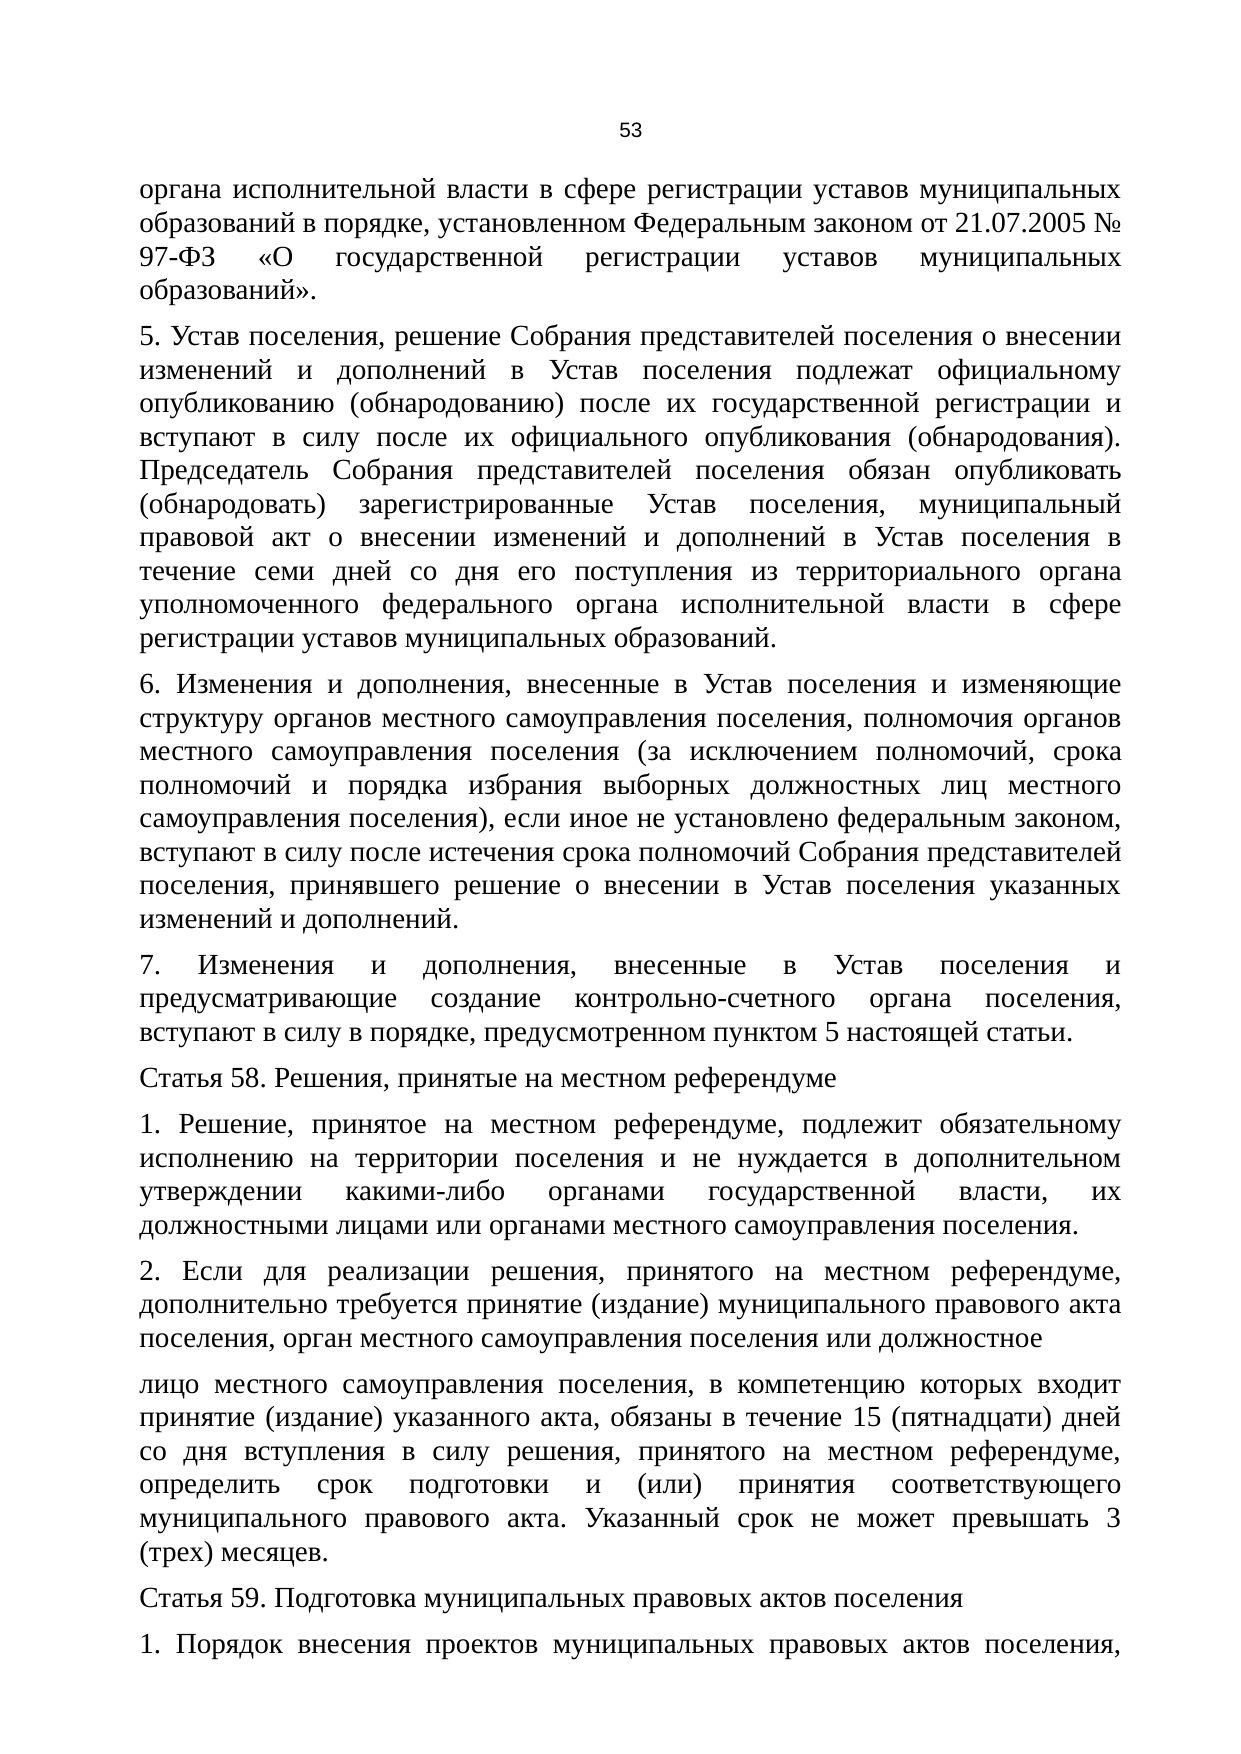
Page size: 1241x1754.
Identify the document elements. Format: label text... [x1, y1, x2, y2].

text 2. Если для реализации решения, принятого на местном референдуме, дополнительно требуется принятие (издание) муниципального правового акта поселения, орган местного самоуправления поселения или должностное [139, 1253, 1122, 1353]
text лицо местного самоуправления поселения, в компетенцию которых входит принятие (издание) указанного акта, обязаны в течение 15 (пятнадцати) дней со дня вступления в силу решения, принятого на местном референдуме, определить срок подготовки и (или) принятия соответствующего муниципального правового акта. Указанный срок не может превышать 3 (трех) месяцев. [139, 1366, 1122, 1567]
text Статья 58. Решения, принятые на местном референдуме [139, 1060, 1122, 1094]
text 1. Решение, принятое на местном референдуме, подлежит обязательному исполнению на территории поселения и не нуждается в дополнительном утверждении какими-либо органами государственной власти, их должностными лицами или органами местного самоуправления поселения. [139, 1106, 1122, 1240]
text 1. Порядок внесения проектов муниципальных правовых актов поселения, [139, 1626, 1122, 1659]
text 7. Изменения и дополнения, внесенные в Устав поселения и предусматривающие создание контрольно-счетного органа поселения, вступают в силу в порядке, предусмотренном пунктом 5 настоящей статьи. [139, 947, 1122, 1048]
text органа исполнительной власти в сфере регистрации уставов муниципальных образований в порядке, установленном Федеральным законом от 21.07.2005 № 97-ФЗ «О государственной регистрации уставов муниципальных образований». [139, 172, 1122, 306]
text 6. Изменения и дополнения, внесенные в Устав поселения и изменяющие структуру органов местного самоуправления поселения, полномочия органов местного самоуправления поселения (за исключением полномочий, срока полномочий и порядка избрания выборных должностных лиц местного самоуправления поселения), если иное не установлено федеральным законом, вступают в силу после истечения срока полномочий Собрания представителей поселения, принявшего решение о внесении в Устав поселения указанных изменений и дополнений. [139, 666, 1122, 934]
text 5. Устав поселения, решение Собрания представителей поселения о внесении изменений и дополнений в Устав поселения подлежат официальному опубликованию (обнародованию) после их государственной регистрации и вступают в силу после их официального опубликования (обнародования). Председатель Собрания представителей поселения обязан опубликовать (обнародовать) зарегистрированные Устав поселения, муниципальный правовой акт о внесении изменений и дополнений в Устав поселения в течение семи дней со дня его поступления из территориального органа уполномоченного федерального органа исполнительной власти в сфере регистрации уставов муниципальных образований. [139, 318, 1122, 654]
text Статья 59. Подготовка муниципальных правовых актов поселения [139, 1580, 1122, 1613]
